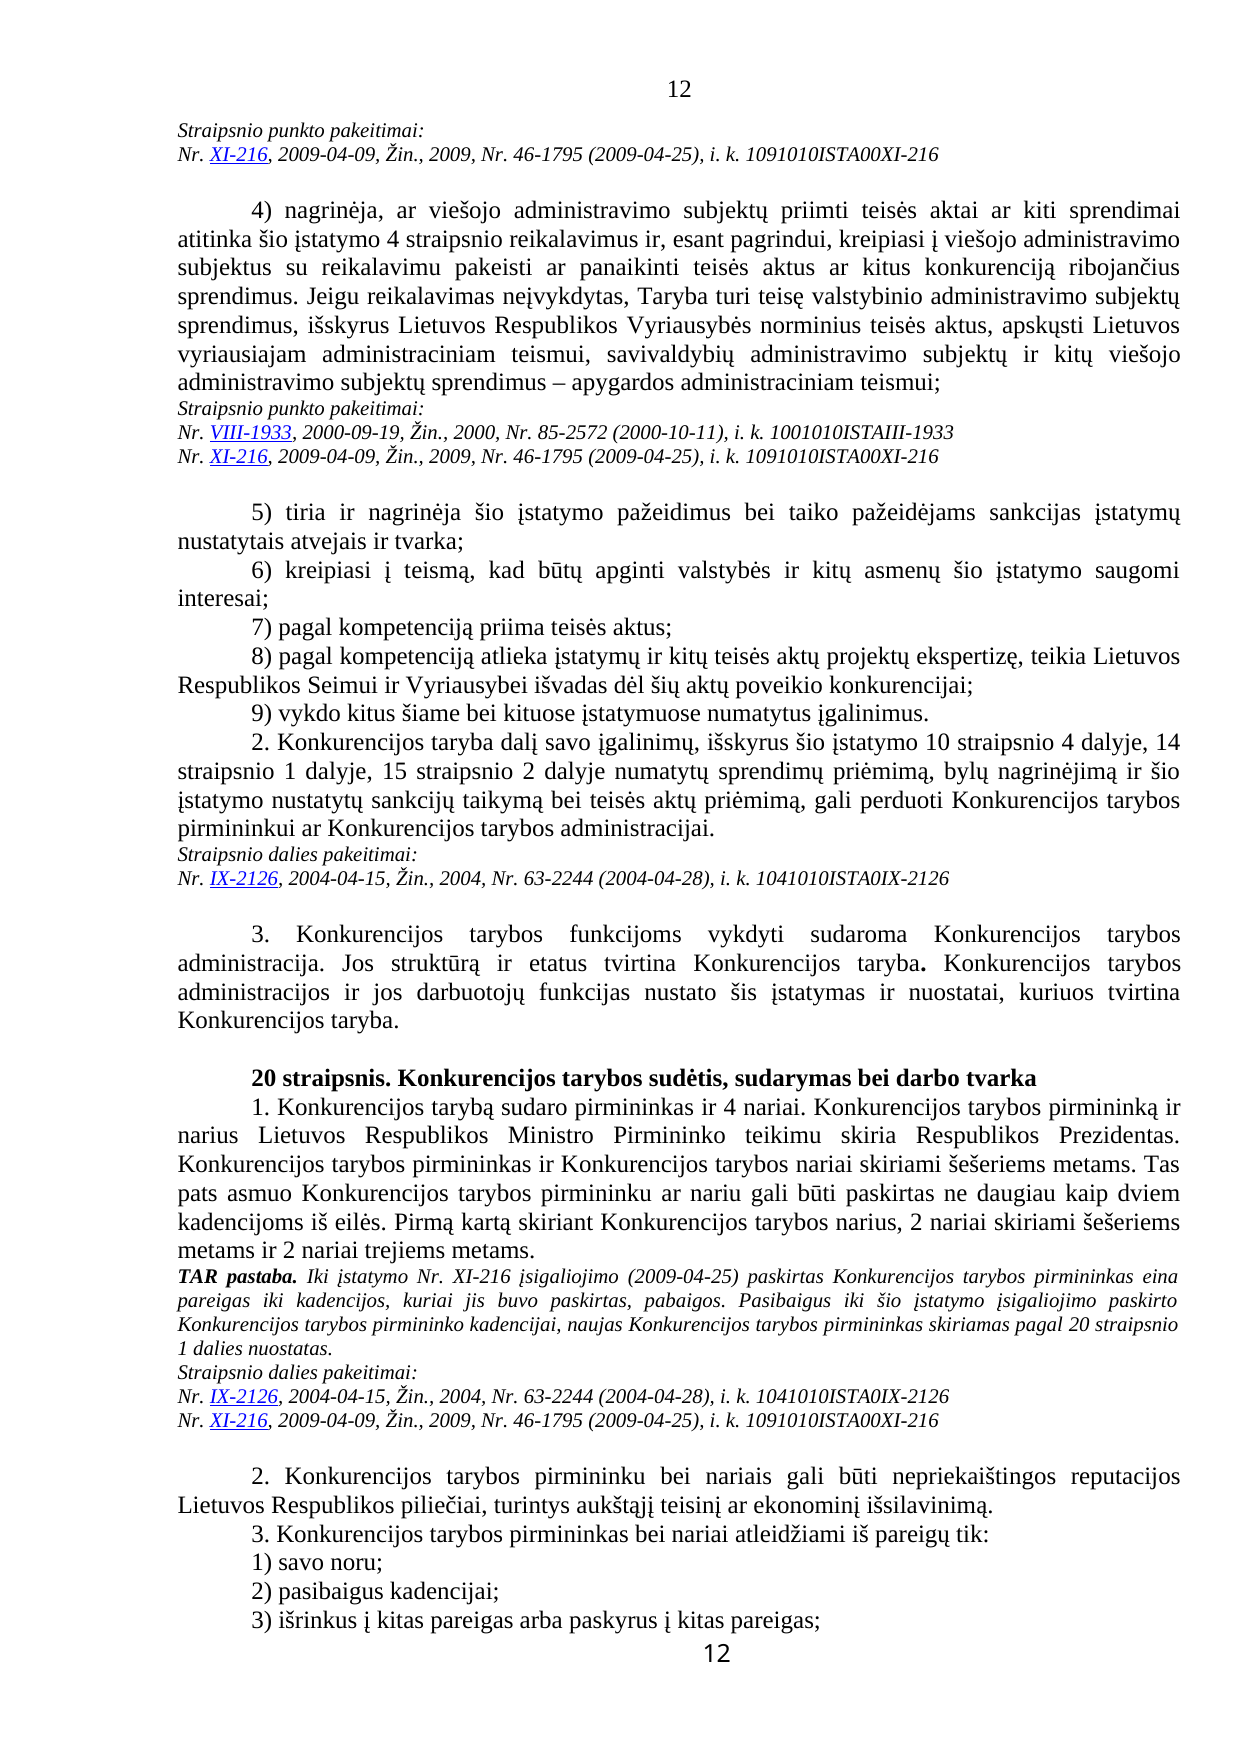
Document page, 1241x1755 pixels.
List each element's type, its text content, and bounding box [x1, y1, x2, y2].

text 5) tiria ir nagrinėja šio įstatymo pažeidimus bei taiko pažeidėjams sankcijas įstatymų nustatytais atvejais ir tvarka; [177, 497, 1181, 555]
text TAR pastaba. Iki įstatymo Nr. XI-216 įsigaliojimo (2009-04-25) paskirtas Konkurencijos tarybos pirmininkas eina pareigas iki kadencijos, kuriai jis buvo paskirtas, pabaigos. Pasibaigus iki šio įstatymo įsigaliojimo paskirto Konkurencijos tarybos pirmininko kadencijai, naujas Konkurencijos tarybos pirmininkas skiriamas pagal 20 straipsnio 1 dalies nuostatas. [177, 1264, 1181, 1360]
text Straipsnio dalies pakeitimai: [177, 842, 1181, 866]
text 9) vykdo kitus šiame bei kituose įstatymuose numatytus įgalinimus. [177, 698, 1181, 727]
text Straipsnio dalies pakeitimai: [177, 1360, 1181, 1384]
text 3. Konkurencijos tarybos pirmininkas bei nariai atleidžiami iš pareigų tik: [177, 1519, 1181, 1547]
text 7) pagal kompetenciją priima teisės aktus; [177, 612, 1181, 641]
text Straipsnio punkto pakeitimai: [177, 396, 1181, 420]
text 20 straipsnis. Konkurencijos tarybos sudėtis, sudarymas bei darbo tvarka [177, 1063, 1181, 1092]
text Nr. IX-2126, 2004-04-15, Žin., 2004, Nr. 63-2244 (2004-04-28), i. k. 1041010ISTA0IX-2126 [177, 1384, 1181, 1408]
text 3) išrinkus į kitas pareigas arba paskyrus į kitas pareigas; [177, 1605, 1181, 1634]
text Straipsnio punkto pakeitimai: [177, 118, 1181, 142]
text 2. Konkurencijos taryba dalį savo įgalinimų, išskyrus šio įstatymo 10 straipsnio 4 dalyje, 14 straipsnio 1 dalyje, 15 straipsnio 2 dalyje numatytų sprendimų priėmimą, bylų nagrinėjimą ir šio įstatymo nustatytų sankcijų taikymą bei teisės aktų priėmimą, gali perduoti Konkurencijos tarybos pirmininkui ar Konkurencijos tarybos administracijai. [177, 727, 1181, 842]
text 2) pasibaigus kadencijai; [177, 1576, 1181, 1605]
text Nr. XI-216, 2009-04-09, Žin., 2009, Nr. 46-1795 (2009-04-25), i. k. 1091010ISTA00XI-216 [177, 142, 1181, 166]
text 3. Konkurencijos tarybos funkcijoms vykdyti sudaroma Konkurencijos tarybos administracija. Jos struktūrą ir etatus tvirtina Konkurencijos taryba. Konkurencijos tarybos administracijos ir jos darbuotojų funkcijas nustato šis įstatymas ir nuostatai, kuriuos tvirtina Konkurencijos taryba. [177, 919, 1181, 1034]
text 1. Konkurencijos tarybą sudaro pirmininkas ir 4 nariai. Konkurencijos tarybos pirmininką ir narius Lietuvos Respublikos Ministro Pirmininko teikimu skiria Respublikos Prezidentas. Konkurencijos tarybos pirmininkas ir Konkurencijos tarybos nariai skiriami šešeriems metams. Tas pats asmuo Konkurencijos tarybos pirmininku ar nariu gali būti paskirtas ne daugiau kaip dviem kadencijoms iš eilės. Pirmą kartą skiriant Konkurencijos tarybos narius, 2 nariai skiriami šešeriems metams ir 2 nariai trejiems metams. [177, 1092, 1181, 1264]
text Nr. XI-216, 2009-04-09, Žin., 2009, Nr. 46-1795 (2009-04-25), i. k. 1091010ISTA00XI-216 [177, 1408, 1181, 1432]
text Nr. XI-216, 2009-04-09, Žin., 2009, Nr. 46-1795 (2009-04-25), i. k. 1091010ISTA00XI-216 [177, 444, 1181, 468]
text 6) kreipiasi į teismą, kad būtų apginti valstybės ir kitų asmenų šio įstatymo saugomi interesai; [177, 555, 1181, 612]
text 4) nagrinėja, ar viešojo administravimo subjektų priimti teisės aktai ar kiti sprendimai atitinka šio įstatymo 4 straipsnio reikalavimus ir, esant pagrindui, kreipiasi į viešojo administravimo subjektus su reikalavimu pakeisti ar panaikinti teisės aktus ar kitus konkurenciją ribojančius sprendimus. Jeigu reikalavimas neįvykdytas, Taryba turi teisę valstybinio administravimo subjektų sprendimus, išskyrus Lietuvos Respublikos Vyriausybės norminius teisės aktus, apskųsti Lietuvos vyriausiajam administraciniam teismui, savivaldybių administravimo subjektų ir kitų viešojo administravimo subjektų sprendimus – apygardos administraciniam teismui; [177, 195, 1181, 396]
text 1) savo noru; [177, 1547, 1181, 1576]
text Nr. IX-2126, 2004-04-15, Žin., 2004, Nr. 63-2244 (2004-04-28), i. k. 1041010ISTA0IX-2126 [177, 866, 1181, 890]
text 8) pagal kompetenciją atlieka įstatymų ir kitų teisės aktų projektų ekspertizę, teikia Lietuvos Respublikos Seimui ir Vyriausybei išvadas dėl šių aktų poveikio konkurencijai; [177, 641, 1181, 698]
text Nr. VIII-1933, 2000-09-19, Žin., 2000, Nr. 85-2572 (2000-10-11), i. k. 1001010ISTAIII-1933 [177, 420, 1181, 444]
text 2. Konkurencijos tarybos pirmininku bei nariais gali būti nepriekaištingos reputacijos Lietuvos Respublikos piliečiai, turintys aukštąjį teisinį ar ekonominį išsilavinimą. [177, 1461, 1181, 1519]
